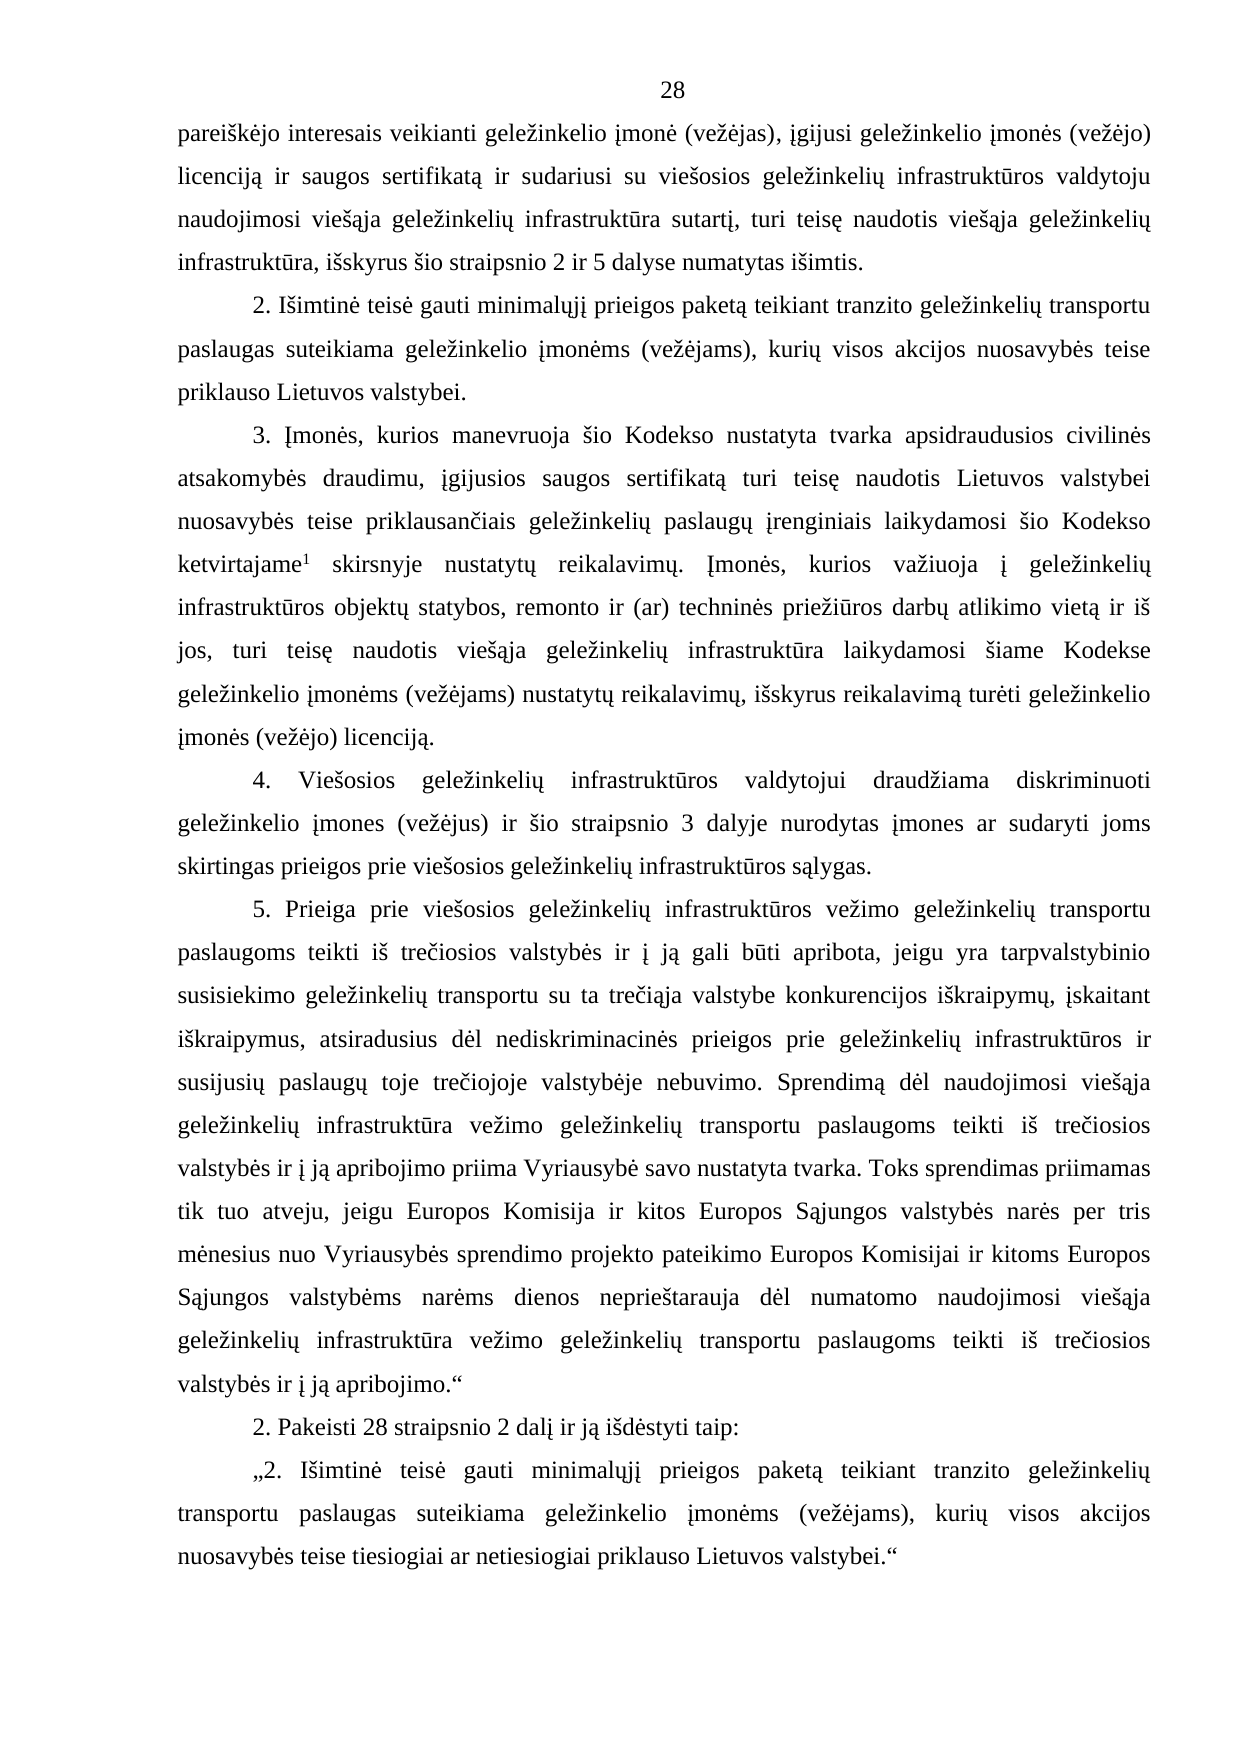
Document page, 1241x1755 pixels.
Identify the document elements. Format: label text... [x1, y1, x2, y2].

text pareiškėjo interesais veikianti geležinkelio įmonė (vežėjas), įgijusi geležinkelio įmonės (vežėjo) licenciją ir saugos sertifikatą ir sudariusi su viešosios geležinkelių infrastruktūros valdytoju naudojimosi viešąja geležinkelių infrastruktūra sutartį, turi teisę naudotis viešąja geležinkelių infrastruktūra, išskyrus šio straipsnio 2 ir 5 dalyse numatytas išimtis. [177, 118, 1152, 276]
text 3. Įmonės, kurios manevruoja šio Kodekso nustatyta tvarka apsidraudusios civilinės atsakomybės draudimu, įgijusios saugos sertifikatą turi teisę naudotis Lietuvos valstybei nuosavybės teise priklausančiais geležinkelių paslaugų įrenginiais laikydamosi šio Kodekso ketvirtajame1 skirsnyje nustatytų reikalavimų. Įmonės, kurios važiuoja į geležinkelių infrastruktūros objektų statybos, remonto ir (ar) techninės priežiūros darbų atlikimo vietą ir iš jos, turi teisę naudotis viešąja geležinkelių infrastruktūra laikydamosi šiame Kodekse geležinkelio įmonėms (vežėjams) nustatytų reikalavimų, išskyrus reikalavimą turėti geležinkelio įmonės (vežėjo) licenciją. [177, 420, 1152, 751]
text 2. Išimtinė teisė gauti minimalųjį prieigos paketą teikiant tranzito geležinkelių transportu paslaugas suteikiama geležinkelio įmonėms (vežėjams), kurių visos akcijos nuosavybės teise priklauso Lietuvos valstybei. [177, 291, 1152, 406]
text 2. Pakeisti 28 straipsnio 2 dalį ir ją išdėstyti taip: [177, 1412, 1152, 1441]
text „2. Išimtinė teisė gauti minimalųjį prieigos paketą teikiant tranzito geležinkelių transportu paslaugas suteikiama geležinkelio įmonėms (vežėjams), kurių visos akcijos nuosavybės teise tiesiogiai ar netiesiogiai priklauso Lietuvos valstybei.“ [177, 1455, 1152, 1570]
text 5. Prieiga prie viešosios geležinkelių infrastruktūros vežimo geležinkelių transportu paslaugoms teikti iš trečiosios valstybės ir į ją gali būti apribota, jeigu yra tarpvalstybinio susisiekimo geležinkelių transportu su ta trečiąja valstybe konkurencijos iškraipymų, įskaitant iškraipymus, atsiradusius dėl nediskriminacinės prieigos prie geležinkelių infrastruktūros ir susijusių paslaugų toje trečiojoje valstybėje nebuvimo. Sprendimą dėl naudojimosi viešąja geležinkelių infrastruktūra vežimo geležinkelių transportu paslaugoms teikti iš trečiosios valstybės ir į ją apribojimo priima Vyriausybė savo nustatyta tvarka. Toks sprendimas priimamas tik tuo atveju, jeigu Europos Komisija ir kitos Europos Sąjungos valstybės narės per tris mėnesius nuo Vyriausybės sprendimo projekto pateikimo Europos Komisijai ir kitoms Europos Sąjungos valstybėms narėms dienos neprieštarauja dėl numatomo naudojimosi viešąja geležinkelių infrastruktūra vežimo geležinkelių transportu paslaugoms teikti iš trečiosios valstybės ir į ją apribojimo.“ [177, 894, 1152, 1397]
text 4. Viešosios geležinkelių infrastruktūros valdytojui draudžiama diskriminuoti geležinkelio įmones (vežėjus) ir šio straipsnio 3 dalyje nurodytas įmones ar sudaryti joms skirtingas prieigos prie viešosios geležinkelių infrastruktūros sąlygas. [177, 765, 1152, 880]
